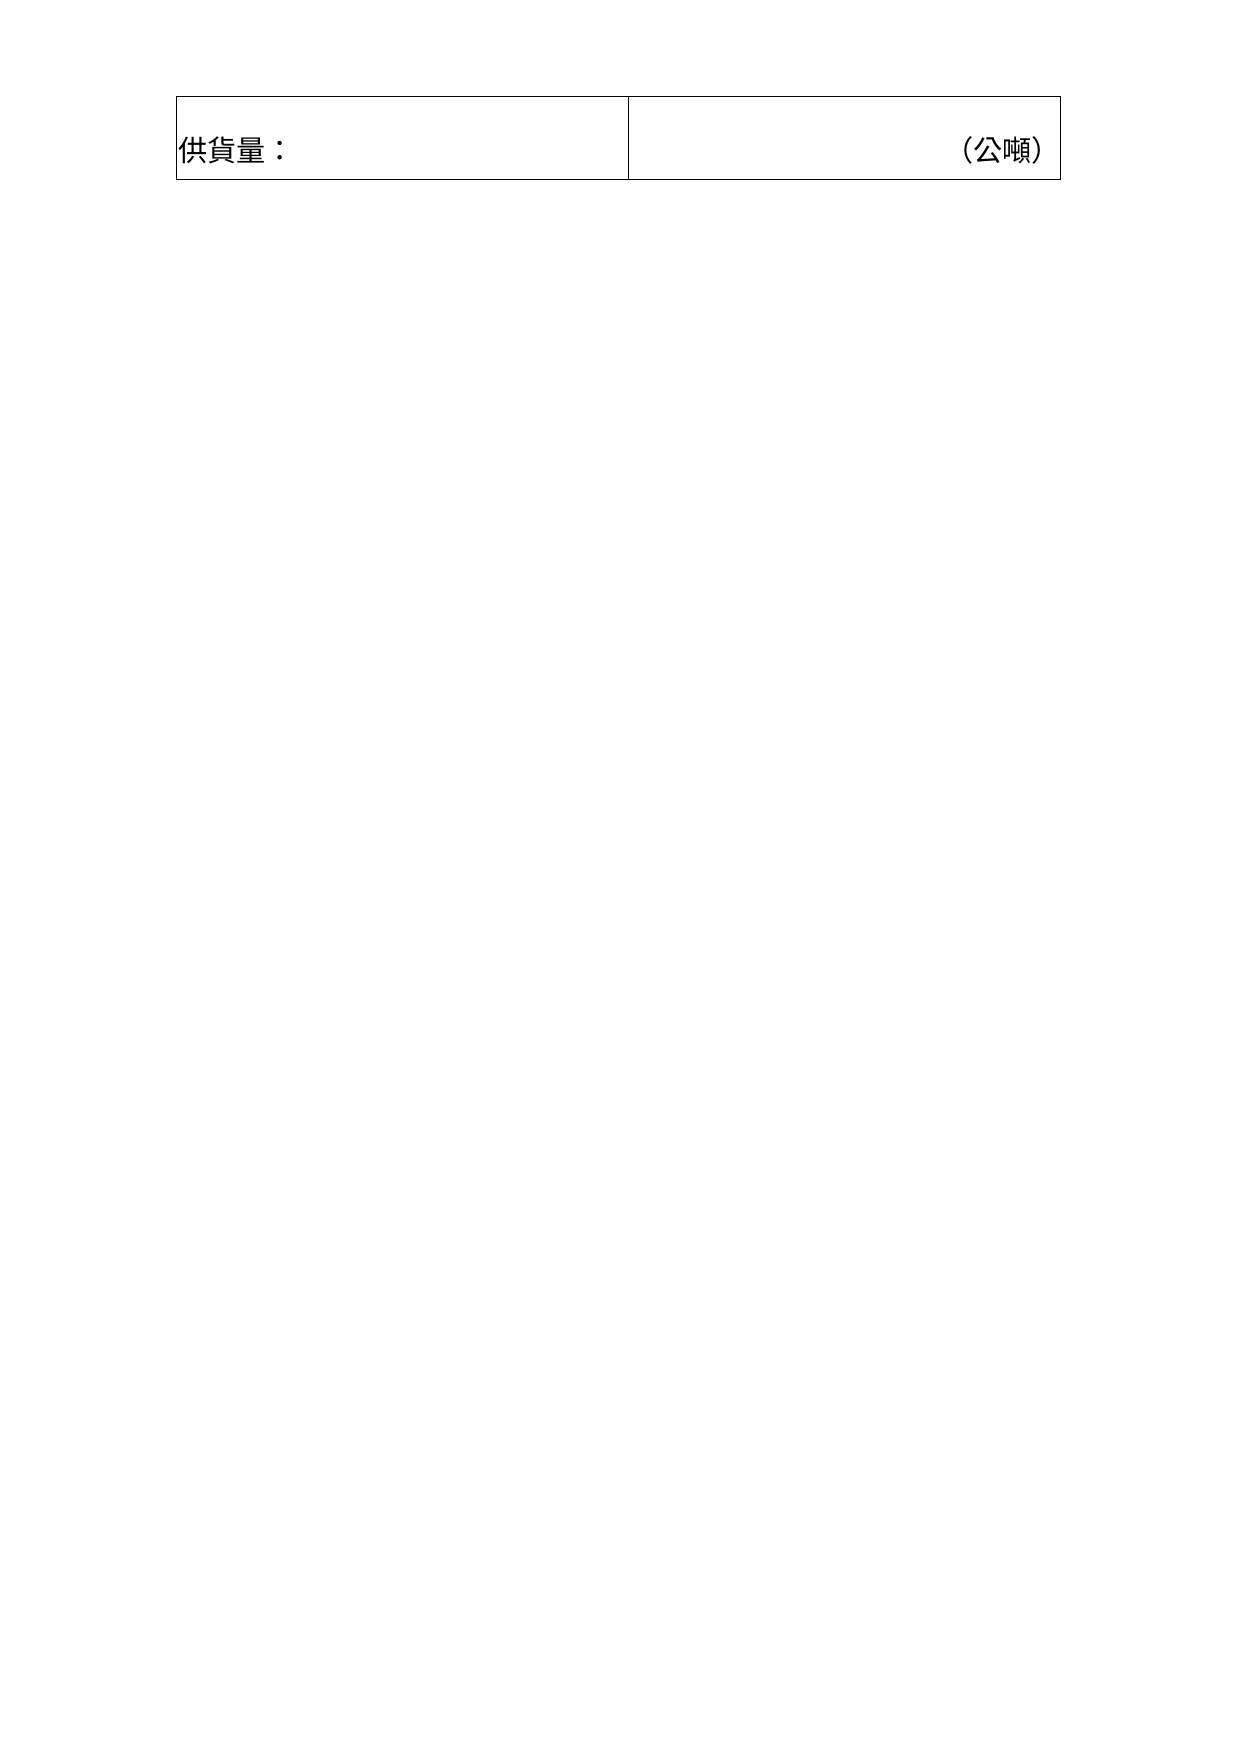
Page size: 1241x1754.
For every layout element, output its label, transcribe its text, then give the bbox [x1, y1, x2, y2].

table_cell 供貨量： [177, 97, 628, 179]
table_cell （公噸） [629, 97, 1060, 179]
